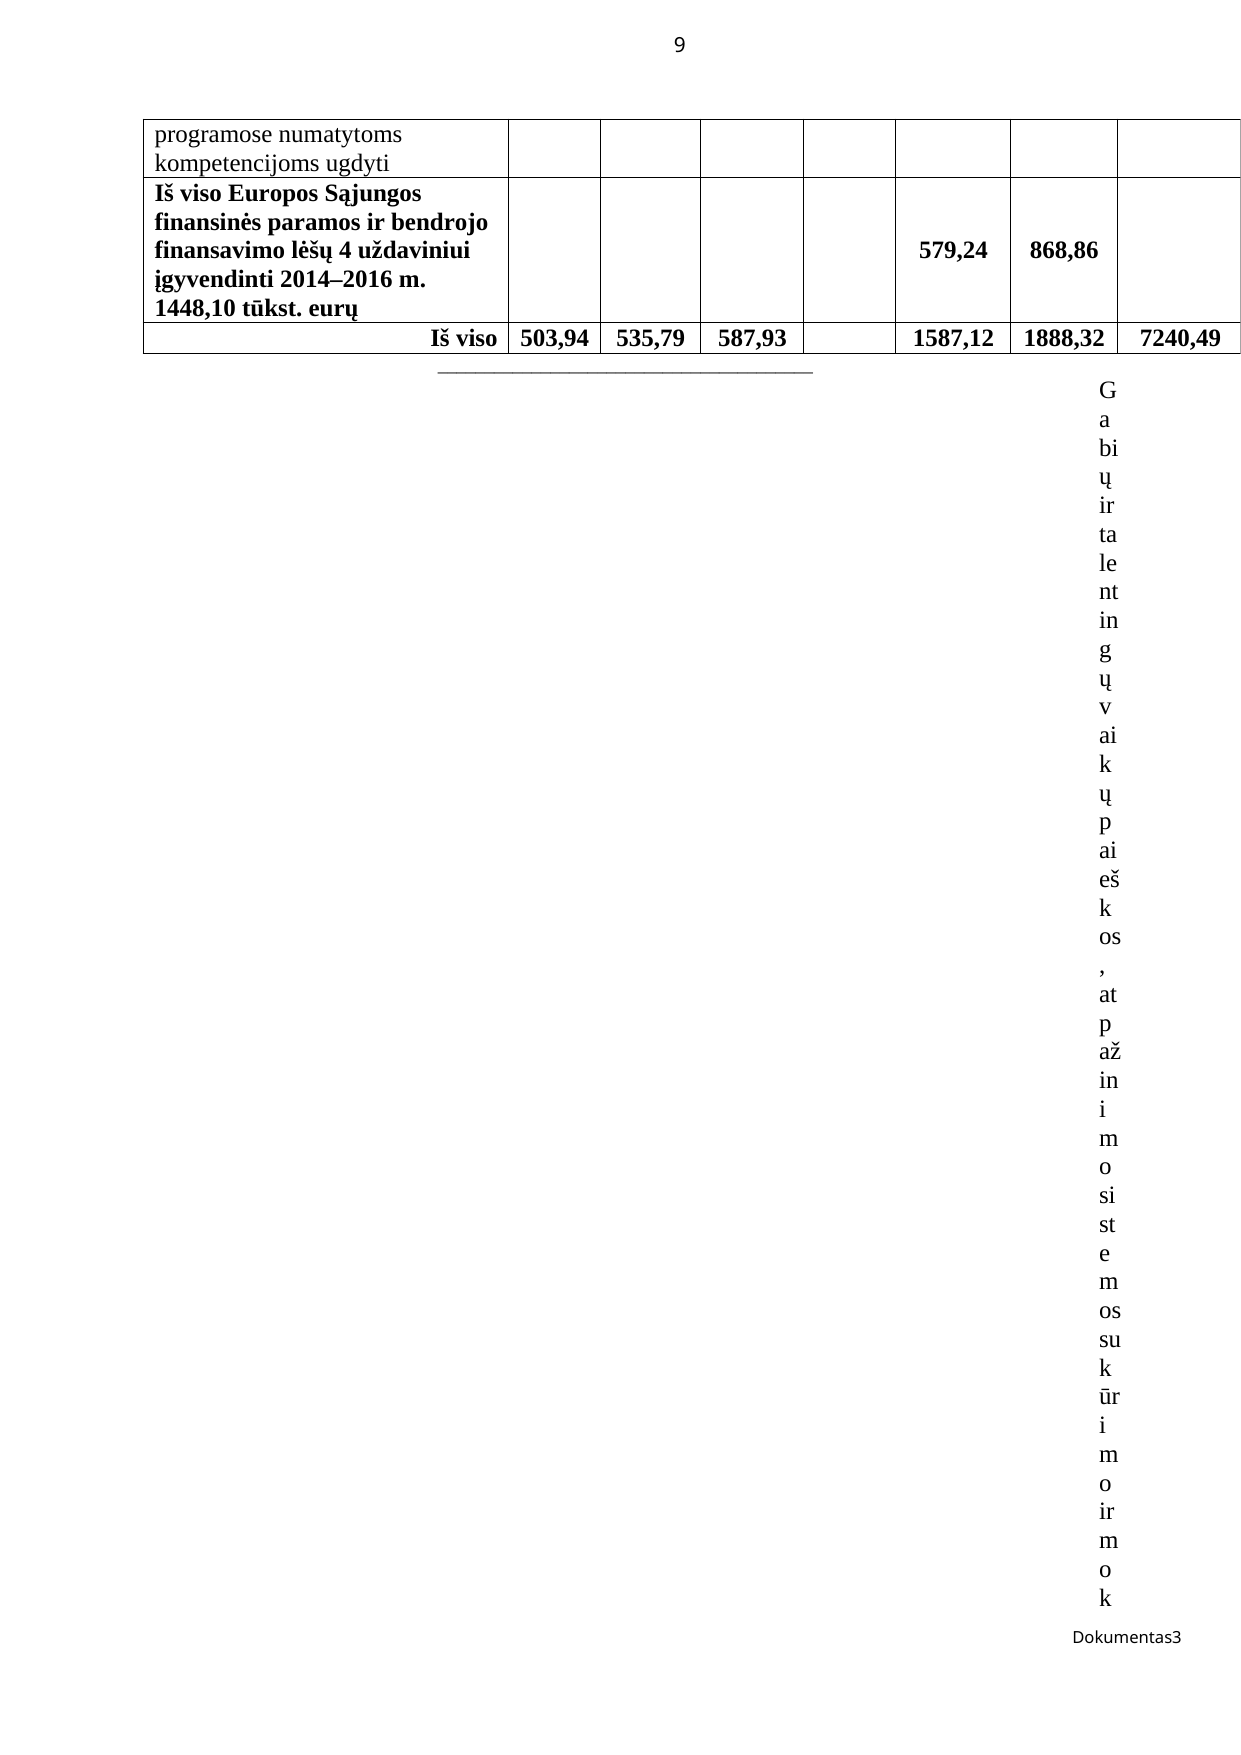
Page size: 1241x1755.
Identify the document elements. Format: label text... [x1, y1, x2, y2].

table_cell [601, 120, 700, 177]
table_cell 868,86 [1011, 178, 1117, 322]
table_cell [1011, 120, 1117, 177]
table_cell [509, 178, 600, 322]
table_cell [1118, 178, 1240, 322]
table_cell 7240,49 [1118, 323, 1240, 353]
table_cell [701, 120, 803, 177]
table_cell Iš viso Europos Sąjungos finansinės paramos ir bendrojo finansavimo lėšų 4 uždaviniui įgyvendinti 2014–2016 m. 1448,10 tūkst. eurų [144, 178, 508, 322]
table_cell [896, 120, 1010, 177]
table_cell 579,24 [896, 178, 1010, 322]
table_cell 535,79 [601, 323, 700, 353]
table_cell [701, 178, 803, 322]
table_cell [804, 323, 895, 353]
table_cell 1587,12 [896, 323, 1010, 353]
table_cell [601, 178, 700, 322]
text Gabių ir talentingų vaikų paieškos, atpažinimo sistemos sukūrimo ir mok [1099, 375, 1122, 1611]
table_cell Iš viso [144, 323, 508, 353]
table_cell 1888,32 [1011, 323, 1117, 353]
table_cell [509, 120, 600, 177]
table_cell programose numatytoms kompetencijoms ugdyti [144, 120, 508, 177]
table_cell 503,94 [509, 323, 600, 353]
table_cell 587,93 [701, 323, 803, 353]
table_cell [804, 120, 895, 177]
text ________________________________________ [129, 354, 1122, 375]
table_cell [1118, 120, 1240, 177]
table_cell [804, 178, 895, 322]
